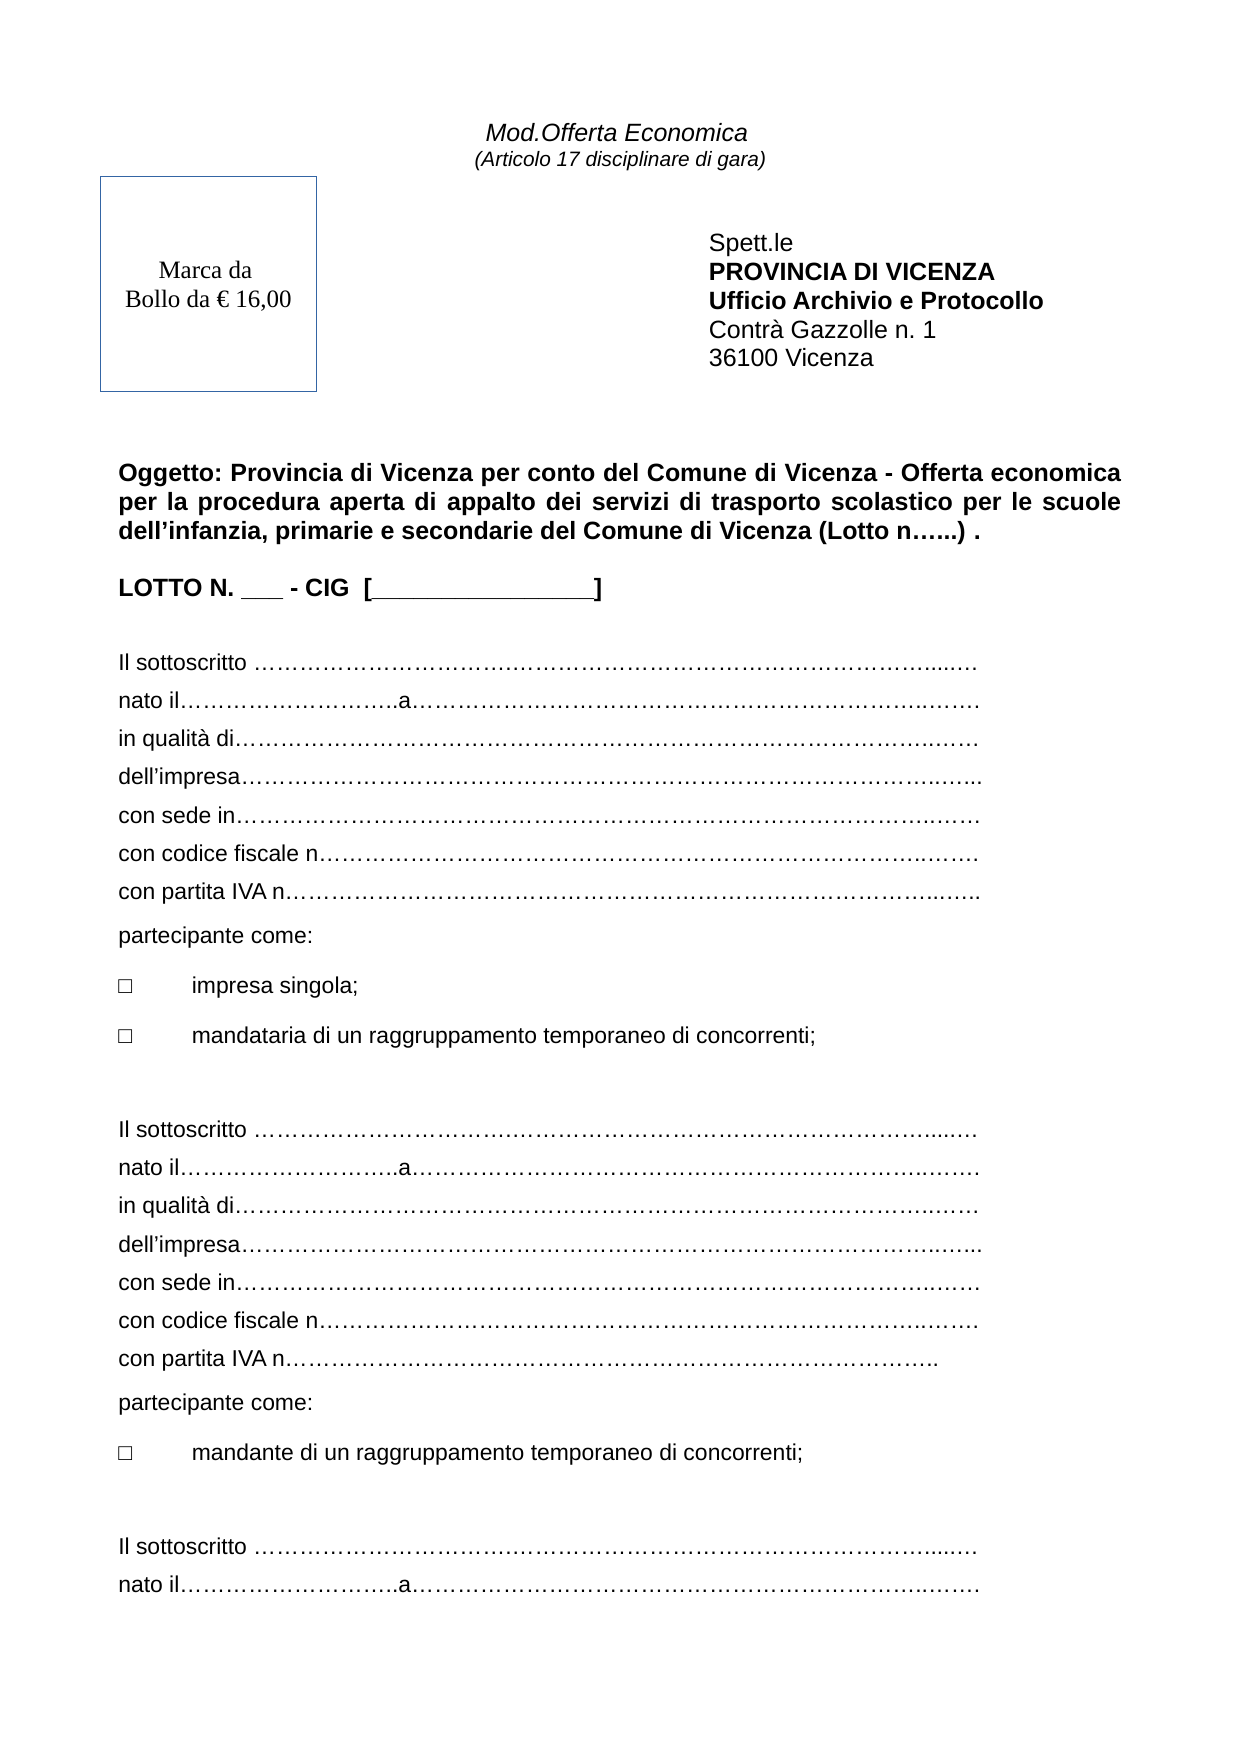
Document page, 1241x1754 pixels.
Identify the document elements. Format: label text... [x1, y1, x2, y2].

text □ mandataria di un raggruppamento temporaneo di concorrenti; [118, 1022, 1122, 1048]
text LOTTO N. ___ - CIG [________________] [118, 573, 1122, 602]
text Il sottoscritto …………………………….……………………………………………….....… [118, 1116, 1122, 1142]
text nato il………………………..a…………………………………………………………..……. [118, 687, 1122, 713]
text Oggetto: Provincia di Vicenza per conto del Comune di Vicenza - Offerta economica per la procedura aperta di appalto dei servizi di trasporto scolastico per le scuole dell’infanzia, primarie e secondarie del Comune di Vicenza (Lotto n…...) . [118, 458, 1122, 544]
text Il sottoscritto …………………………….……………………………………………….....… [118, 1533, 1122, 1559]
text 36100 Vicenza [709, 343, 1122, 372]
text Spett.le [709, 228, 1122, 257]
text Il sottoscritto …………………………….……………………………………………….....… [118, 649, 1122, 675]
text PROVINCIA DI VICENZA [709, 257, 1122, 286]
text con sede in………………………………………………………………………………..…… [118, 802, 1122, 828]
text □ impresa singola; [118, 972, 1122, 998]
text Mod.Offerta Economica [118, 118, 1122, 147]
text partecipante come: [118, 922, 1122, 948]
text dell’impresa………………………………………………………………………………..…... [118, 763, 1122, 790]
text con codice fiscale n……………………………………………………………………..……. [118, 840, 1122, 866]
text Ufficio Archivio e Protocollo [709, 286, 1122, 314]
text in qualità di………………………………………………………………………………..…… [118, 725, 1122, 751]
text con partita IVA n…………………………………………………………………………...….. [118, 878, 1122, 904]
text (Articolo 17 disciplinare di gara) [118, 147, 1122, 171]
text in qualità di………………………………………………………………………………..…… [118, 1192, 1122, 1219]
text partecipante come: [118, 1389, 1122, 1416]
text nato il………………………..a…………………………………………………………..……. [118, 1154, 1122, 1180]
text □ mandante di un raggruppamento temporaneo di concorrenti; [118, 1439, 1122, 1466]
text Contrà Gazzolle n. 1 [709, 314, 1122, 343]
text nato il………………………..a…………………………………………………………..……. [118, 1571, 1122, 1598]
text con codice fiscale n……………………………………………………………………..……. [118, 1307, 1122, 1333]
text con partita IVA n………………………………………………………………………….. [118, 1345, 1122, 1372]
text con sede in………………………………………………………………………………..…… [118, 1269, 1122, 1295]
text dell’impresa………………………………………………………………………………..…... [118, 1231, 1122, 1257]
